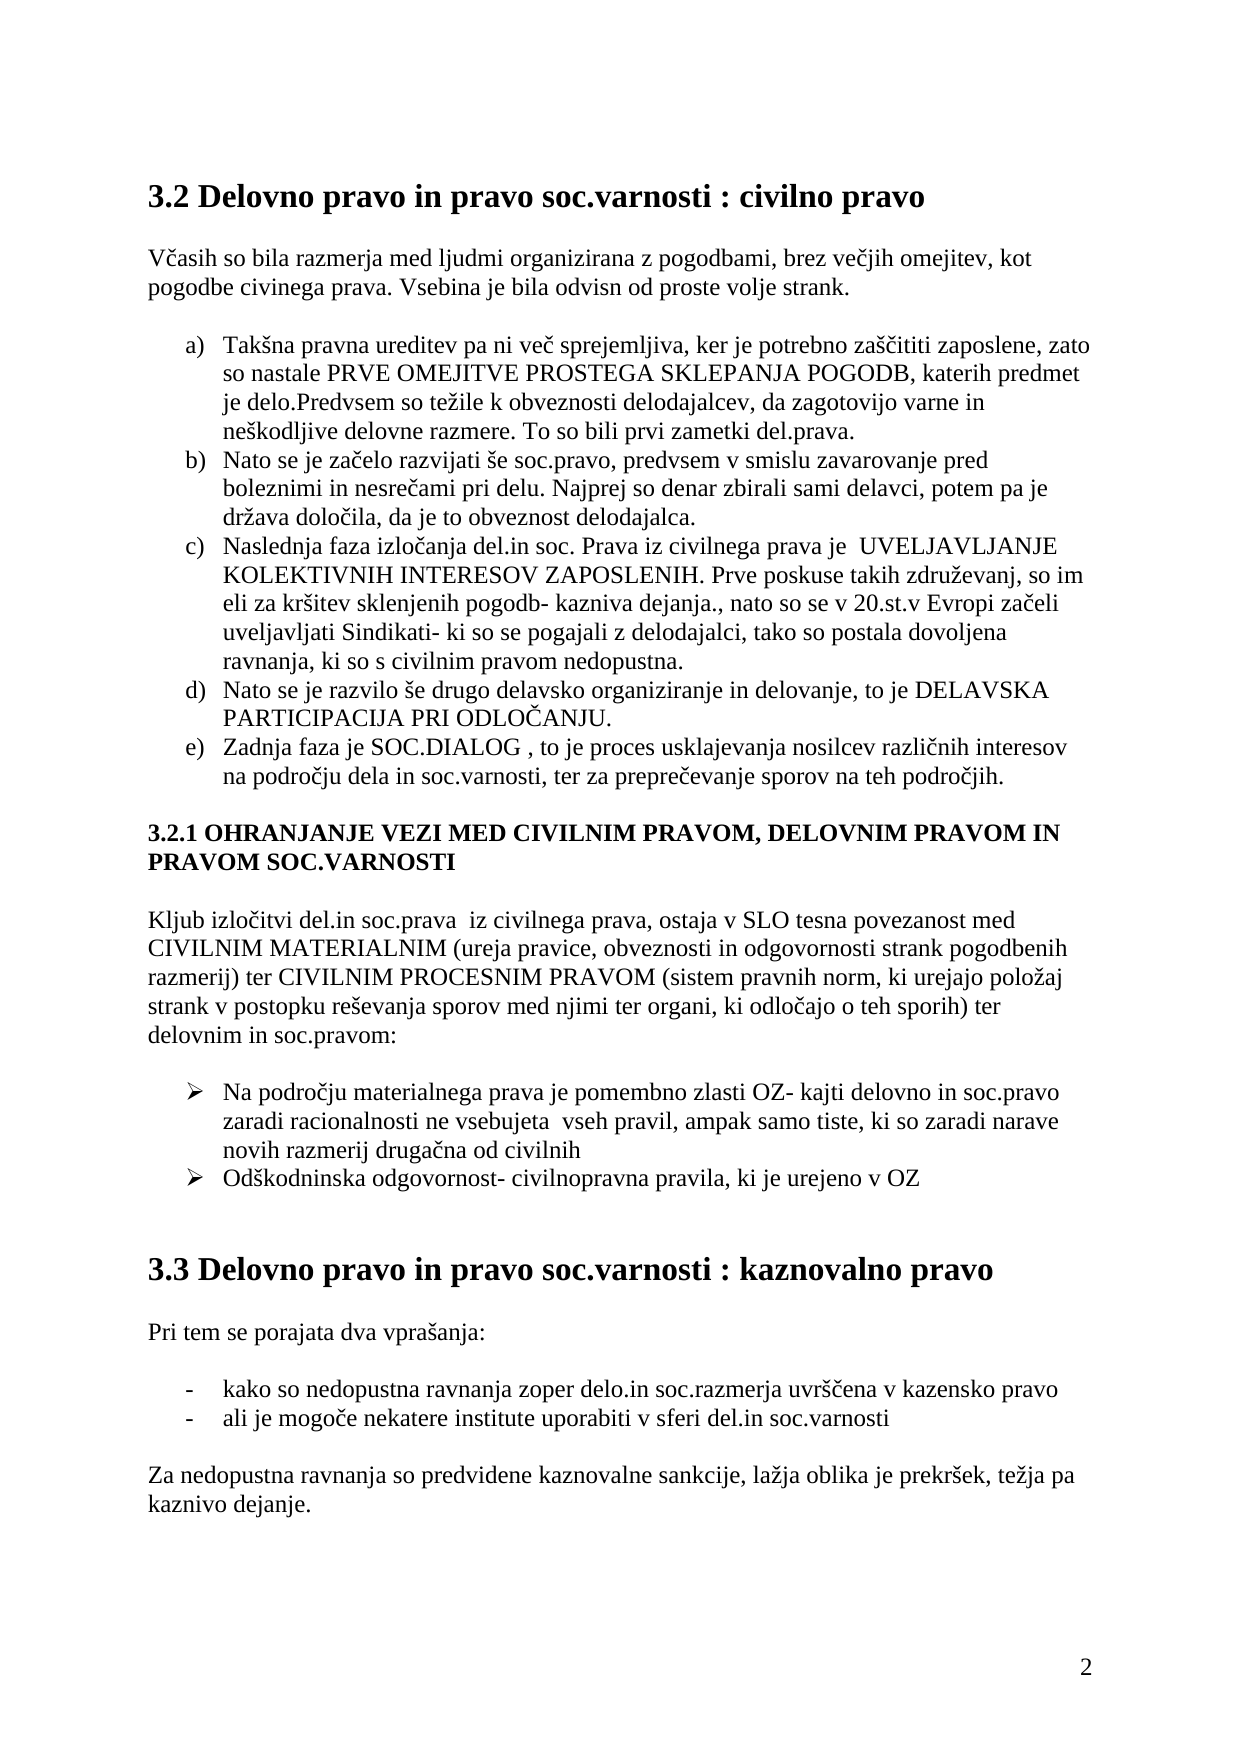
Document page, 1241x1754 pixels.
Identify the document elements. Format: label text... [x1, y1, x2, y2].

list Naslednja faza izločanja del.in soc. Prava iz civilnega prava je UVELJAVLJANJE KOLEKTIVNIH INTERESOV ZAPOSLENIH. Prve poskuse takih združevanj, so im eli za kršitev sklenjenih pogodb- kazniva dejanja., nato so se v 20.st.v Evropi začeli uveljavljati Sindikati- ki so se pogajali z delodajalci, tako so postala dovoljena ravnanja, ki so s civilnim pravom nedopustna. [185, 531, 1093, 675]
text 3.2 Delovno pravo in pravo soc.varnosti : civilno pravo [148, 176, 1093, 215]
text 3.2.1 OHRANJANJE VEZI MED CIVILNIM PRAVOM, DELOVNIM PRAVOM IN PRAVOM SOC.VARNOSTI [148, 818, 1093, 876]
list Na področju materialnega prava je pomembno zlasti OZ- kajti delovno in soc.pravo zaradi racionalnosti ne vsebujeta vseh pravil, ampak samo tiste, ki so zaradi narave novih razmerij drugačna od civilnih [185, 1077, 1093, 1163]
text Včasih so bila razmerja med ljudmi organizirana z pogodbami, brez večjih omejitev, kot pogodbe civinega prava. Vsebina je bila odvisn od proste volje strank. [148, 243, 1093, 301]
text Za nedopustna ravnanja so predvidene kaznovalne sankcije, lažja oblika je prekršek, težja pa kaznivo dejanje. [148, 1461, 1093, 1518]
list kako so nedopustna ravnanja zoper delo.in soc.razmerja uvrščena v kazensko pravo [185, 1374, 1093, 1403]
text 3.3 Delovno pravo in pravo soc.varnosti : kaznovalno pravo [148, 1250, 1093, 1288]
text Kljub izločitvi del.in soc.prava iz civilnega prava, ostaja v SLO tesna povezanost med CIVILNIM MATERIALNIM (ureja pravice, obveznosti in odgovornosti strank pogodbenih razmerij) ter CIVILNIM PROCESNIM PRAVOM (sistem pravnih norm, ki urejajo položaj strank v postopku reševanja sporov med njimi ter organi, ki odločajo o teh sporih) ter delovnim in soc.pravom: [148, 905, 1093, 1048]
list Zadnja faza je SOC.DIALOG , to je proces usklajevanja nosilcev različnih interesov na področju dela in soc.varnosti, ter za preprečevanje sporov na teh področjih. [185, 732, 1093, 790]
list ali je mogoče nekatere institute uporabiti v sferi del.in soc.varnosti [185, 1403, 1093, 1432]
text Pri tem se porajata dva vprašanja: [148, 1317, 1093, 1346]
list Takšna pravna ureditev pa ni več sprejemljiva, ker je potrebno zaščititi zaposlene, zato so nastale PRVE OMEJITVE PROSTEGA SKLEPANJA POGODB, katerih predmet je delo.Predvsem so težile k obveznosti delodajalcev, da zagotovijo varne in neškodljive delovne razmere. To so bili prvi zametki del.prava. [185, 330, 1093, 445]
list Nato se je razvilo še drugo delavsko organiziranje in delovanje, to je DELAVSKA PARTICIPACIJA PRI ODLOČANJU. [185, 675, 1093, 732]
list Odškodninska odgovornost- civilnopravna pravila, ki je urejeno v OZ [185, 1163, 1093, 1192]
list Nato se je začelo razvijati še soc.pravo, predvsem v smislu zavarovanje pred boleznimi in nesrečami pri delu. Najprej so denar zbirali sami delavci, potem pa je država določila, da je to obveznost delodajalca. [185, 445, 1093, 531]
